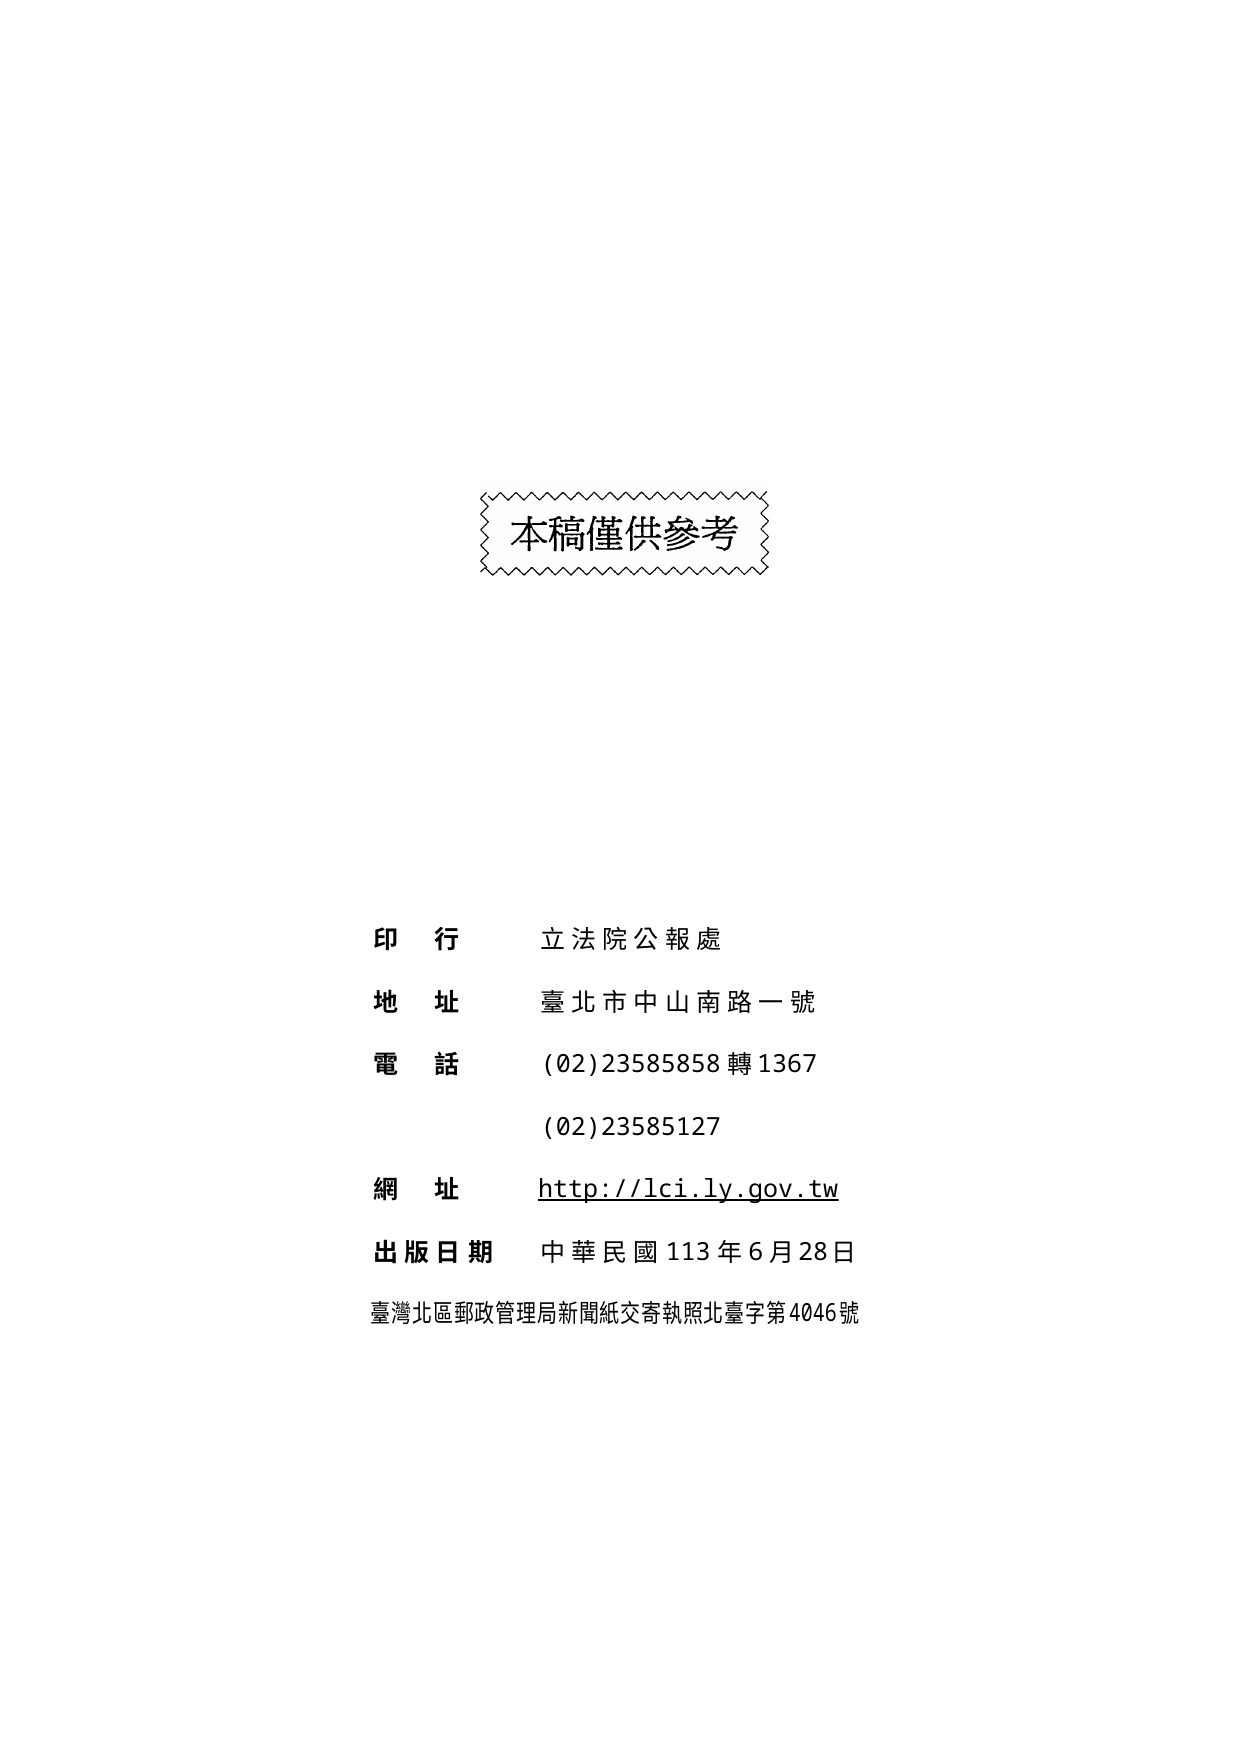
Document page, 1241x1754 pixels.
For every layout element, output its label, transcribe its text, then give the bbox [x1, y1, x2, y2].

table_cell 地址 [362, 969, 534, 1031]
table_cell 中華民國113年6月28日 [534, 1219, 878, 1281]
table_cell 網址 [362, 1156, 534, 1219]
table_cell 出版日期 [362, 1219, 534, 1281]
table_header [468, 406, 773, 594]
table_cell 電話 [362, 1031, 534, 1156]
table_cell 臺灣北區郵政管理局新聞紙交寄執照北臺字第4046號 [362, 1281, 878, 1344]
table_cell (02)23585858轉1367 (02)23585127 [534, 1031, 878, 1156]
table_header 印行 [362, 906, 534, 969]
table_cell 臺北市中山南路一號 [534, 969, 878, 1031]
table_cell http://lci.ly.gov.tw [534, 1156, 878, 1219]
table_header 立法院公報處 [534, 906, 878, 969]
